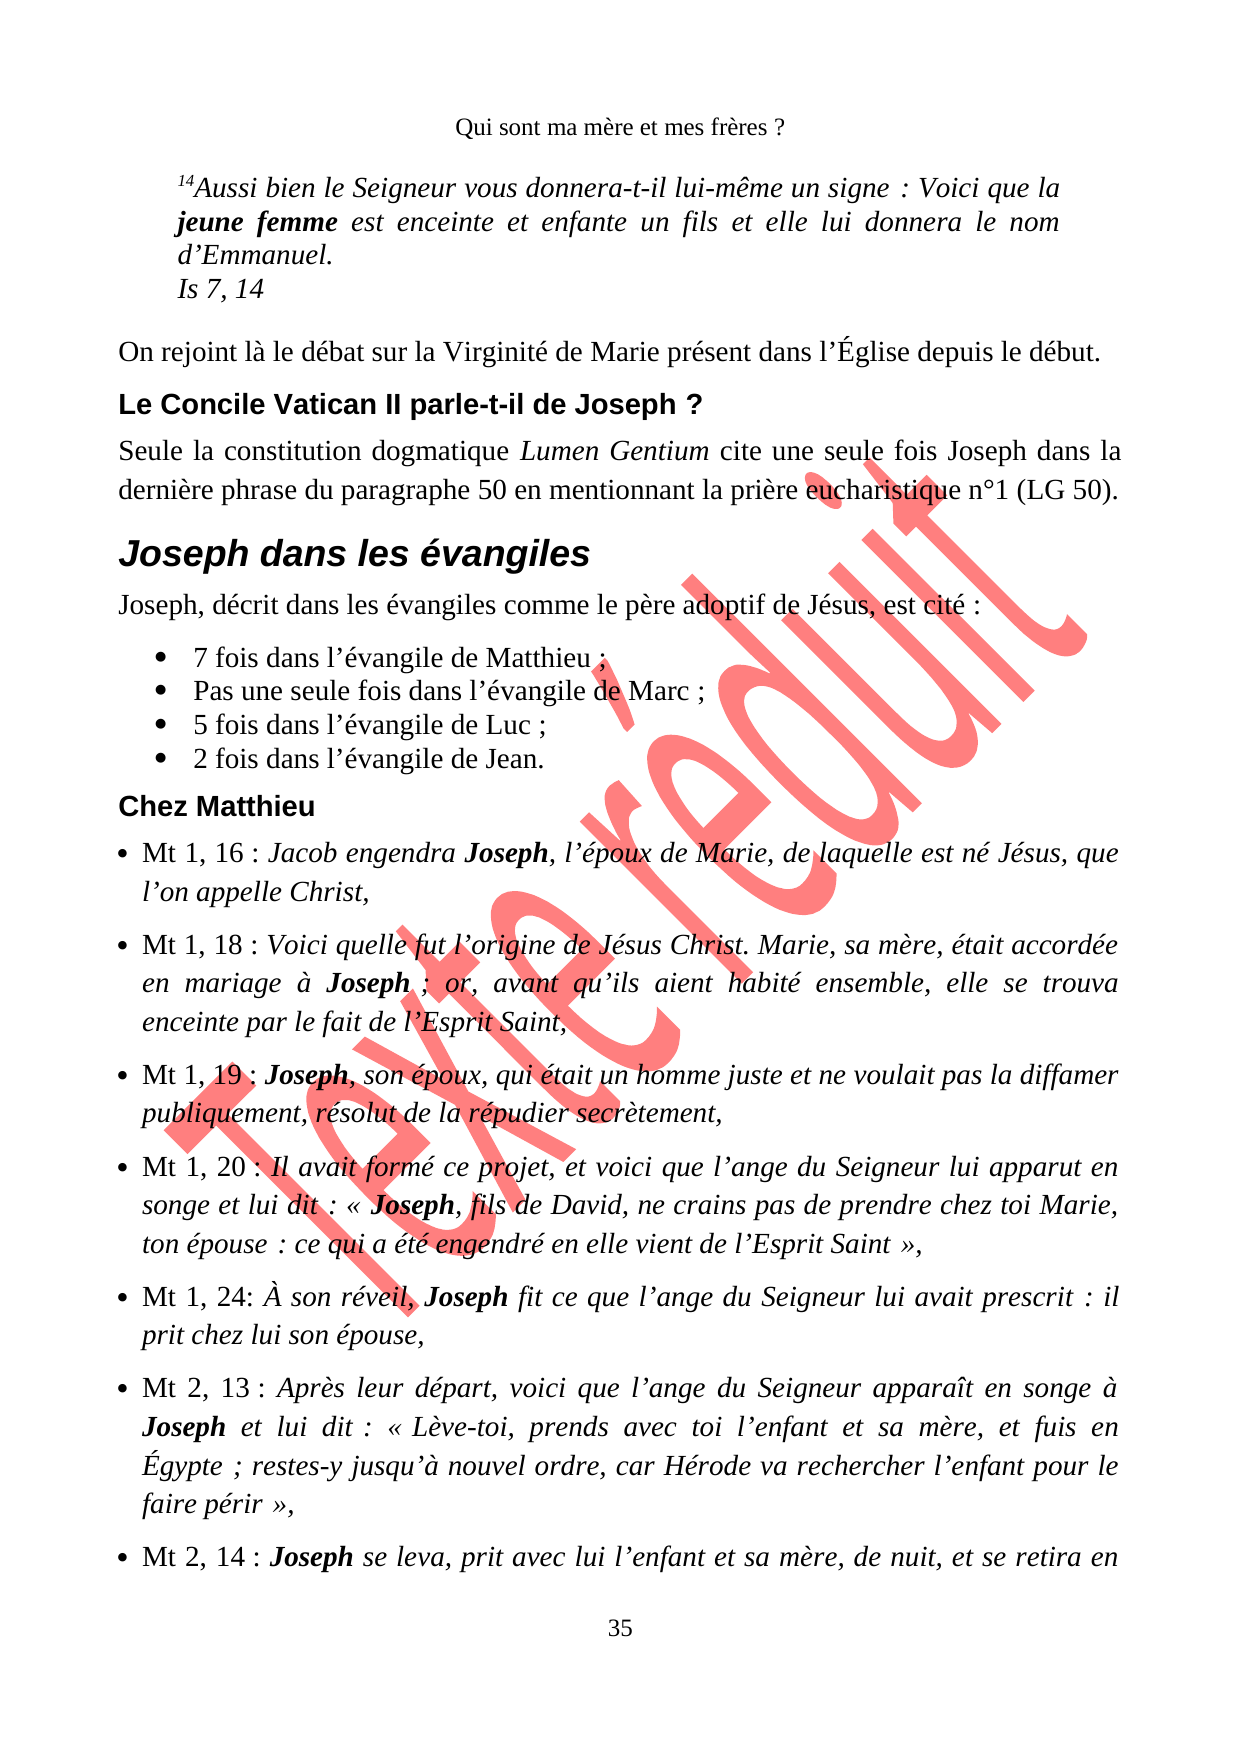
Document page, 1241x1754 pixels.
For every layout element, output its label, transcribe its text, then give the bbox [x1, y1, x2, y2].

text 14Aussi bien le Seigneur vous donnera-t-il lui-même un signe : Voici que la jeune femme est enceinte et enfante un fils et elle lui donnera le nom d’Emmanuel. [177, 170, 1063, 271]
text Seule la constitution dogmatique Lumen Gentium cite une seule fois Joseph dans la dernière phrase du paragraphe 50 en mentionnant la prière eucharistique n°1 (LG 50). [118, 433, 1122, 505]
text Is 7, 14 [177, 271, 1063, 304]
list 7 fois dans l’évangile de Matthieu ; [156, 640, 1122, 673]
list Mt 1, 16 : Jacob engendra Joseph, l’époux de Marie, de laquelle est né Jésus, que l’on appelle Christ, [118, 835, 1122, 907]
list 2 fois dans l’évangile de Jean. [156, 741, 1122, 774]
list Pas une seule fois dans l’évangile de Marc ; [156, 673, 1122, 707]
subtitle Chez Matthieu [118, 789, 1122, 823]
list Mt 1, 24: À son réveil, Joseph fit ce que l’ange du Seigneur lui avait prescrit : il prit chez lui son épouse, [118, 1279, 1122, 1351]
text Joseph, décrit dans les évangiles comme le père adoptif de Jésus, est cité : [118, 587, 1122, 620]
list Mt 2, 14 : Joseph se leva, prit avec lui l’enfant et sa mère, de nuit, et se retira en [118, 1539, 1122, 1573]
list Mt 1, 18 : Voici quelle fut l’origine de Jésus Christ. Marie, sa mère, était accordée en mariage à Joseph ; or, avant qu’ils aient habité ensemble, elle se trouva enceinte par le fait de l’Esprit Saint, [118, 927, 1122, 1037]
list Mt 2, 13 : Après leur départ, voici que l’ange du Seigneur apparaît en songe à Joseph et lui dit : « Lève-toi, prends avec toi l’enfant et sa mère, et fuis en Égypte ; restes-y jusqu’à nouvel ordre, car Hérode va rechercher l’enfant pour le faire périr », [118, 1371, 1122, 1520]
subtitle Le Concile Vatican II parle-t-il de Joseph ? [118, 387, 1122, 421]
list Mt 1, 19 : Joseph, son époux, qui était un homme juste et ne voulait pas la diffamer publiquement, résolut de la répudier secrètement, [118, 1057, 1122, 1129]
text On rejoint là le débat sur la Virginité de Marie présent dans l’Église depuis le début. [118, 334, 1122, 368]
subtitle Joseph dans les évangiles [118, 531, 1122, 574]
list Mt 1, 20 : Il avait formé ce projet, et voici que l’ange du Seigneur lui apparut en songe et lui dit : « Joseph, fils de David, ne crains pas de prendre chez toi Marie, ton épouse : ce qui a été engendré en elle vient de l’Esprit Saint », [118, 1149, 1122, 1259]
list 5 fois dans l’évangile de Luc ; [156, 707, 1122, 741]
